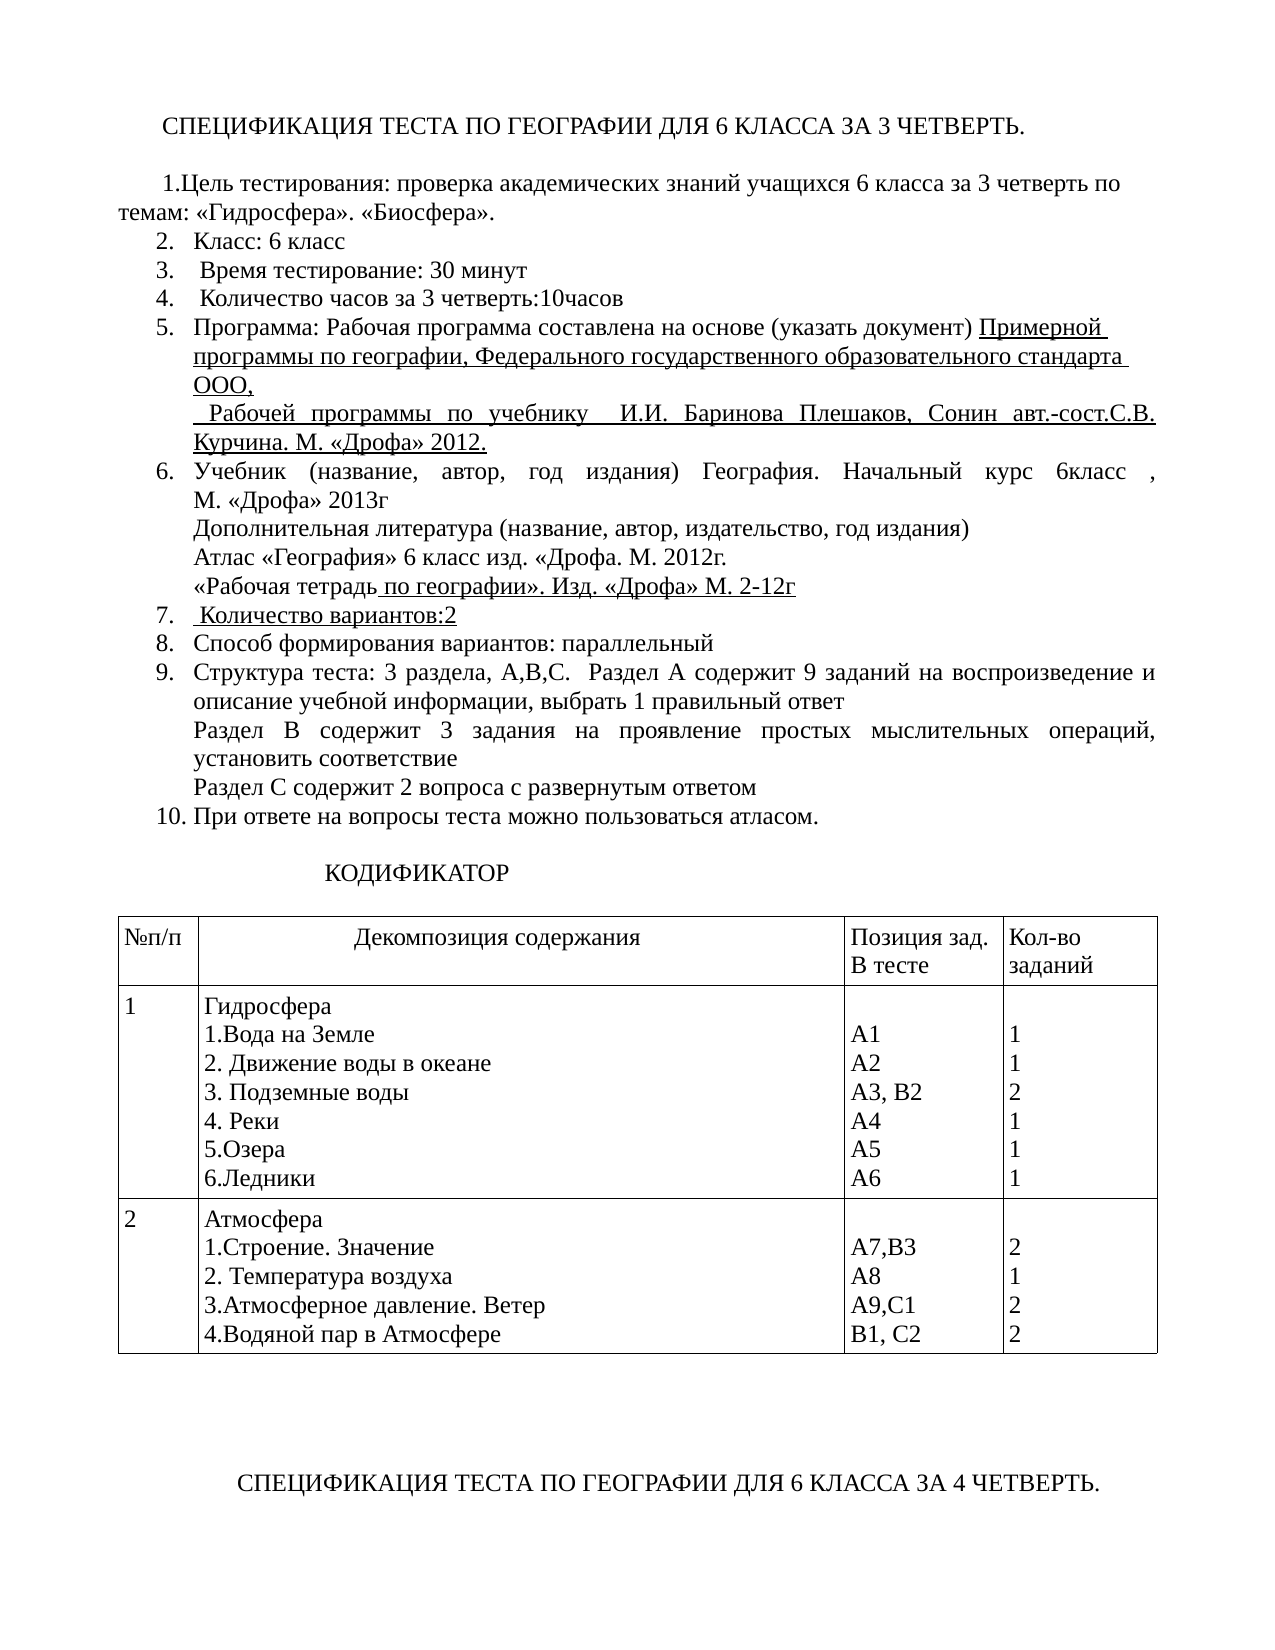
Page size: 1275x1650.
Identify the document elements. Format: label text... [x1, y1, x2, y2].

table_cell 2 1 2 2 [1004, 1199, 1157, 1353]
table_header Кол-во заданий [1004, 917, 1157, 985]
list Атлас «География» 6 класс изд. «Дрофа. М. 2012г. [156, 542, 1157, 571]
list Рабочей программы по учебнику И.И. Баринова Плешаков, Сонин авт.-сост.С.В. Курчина. М. «Дрофа» 2012. [156, 398, 1157, 456]
list При ответе на вопросы теста можно пользоваться атласом. [156, 801, 1157, 830]
table_cell 2 [119, 1199, 198, 1353]
table_header Декомпозиция содержания [199, 917, 844, 985]
list Дополнительная литература (название, автор, издательство, год издания) [156, 513, 1157, 542]
list Количество вариантов:2 [156, 600, 1157, 628]
table_cell 1 1 2 1 1 1 [1004, 986, 1157, 1198]
table_cell Гидросфера 1.Вода на Земле 2. Движение воды в океане 3. Подземные воды 4. Реки 5.Озера 6.Ледники [199, 986, 844, 1198]
text 1.Цель тестирования: проверка академических знаний учащихся 6 класса за 3 четверть по темам: «Гидросфера». «Биосфера». [118, 168, 1157, 226]
text СПЕЦИФИКАЦИЯ ТЕСТА ПО ГЕОГРАФИИ ДЛЯ 6 КЛАССА ЗА 4 ЧЕТВЕРТЬ. [118, 1468, 1157, 1497]
list Программа: Рабочая программа составлена на основе (указать документ) Примерной программы по географии, Федерального государственного образовательного стандарта ООО, [156, 312, 1157, 398]
text КОДИФИКАТОР [118, 858, 1157, 887]
table_header Позиция зад. В тесте [845, 917, 1003, 985]
table_cell Атмосфера 1.Строение. Значение 2. Температура воздуха 3.Атмосферное давление. Ветер 4.Водяной пар в Атмосфере [199, 1199, 844, 1353]
list Учебник (название, автор, год издания) География. Начальный курс 6класс , М. «Дрофа» 2013г [156, 456, 1157, 513]
list Время тестирование: 30 минут [156, 255, 1157, 283]
text СПЕЦИФИКАЦИЯ ТЕСТА ПО ГЕОГРАФИИ ДЛЯ 6 КЛАССА ЗА 3 ЧЕТВЕРТЬ. [118, 111, 1157, 140]
list Способ формирования вариантов: параллельный [156, 628, 1157, 657]
list Раздел В содержит 3 задания на проявление простых мыслительных операций, установить соответствие [156, 715, 1157, 772]
list Количество часов за 3 четверть:10часов [156, 283, 1157, 312]
list «Рабочая тетрадь по географии». Изд. «Дрофа» М. 2-12г [156, 571, 1157, 600]
table_header №п/п [119, 917, 198, 985]
list Структура теста: 3 раздела, А,В,С. Раздел А содержит 9 заданий на воспроизведение и описание учебной информации, выбрать 1 правильный ответ [156, 657, 1157, 715]
table_cell А1 А2 А3, В2 А4 А5 А6 [845, 986, 1003, 1198]
list Класс: 6 класс [156, 226, 1157, 255]
table_cell А7,В3 А8 А9,С1 В1, С2 [845, 1199, 1003, 1353]
table_cell 1 [119, 986, 198, 1198]
list Раздел С содержит 2 вопроса с развернутым ответом [156, 772, 1157, 801]
